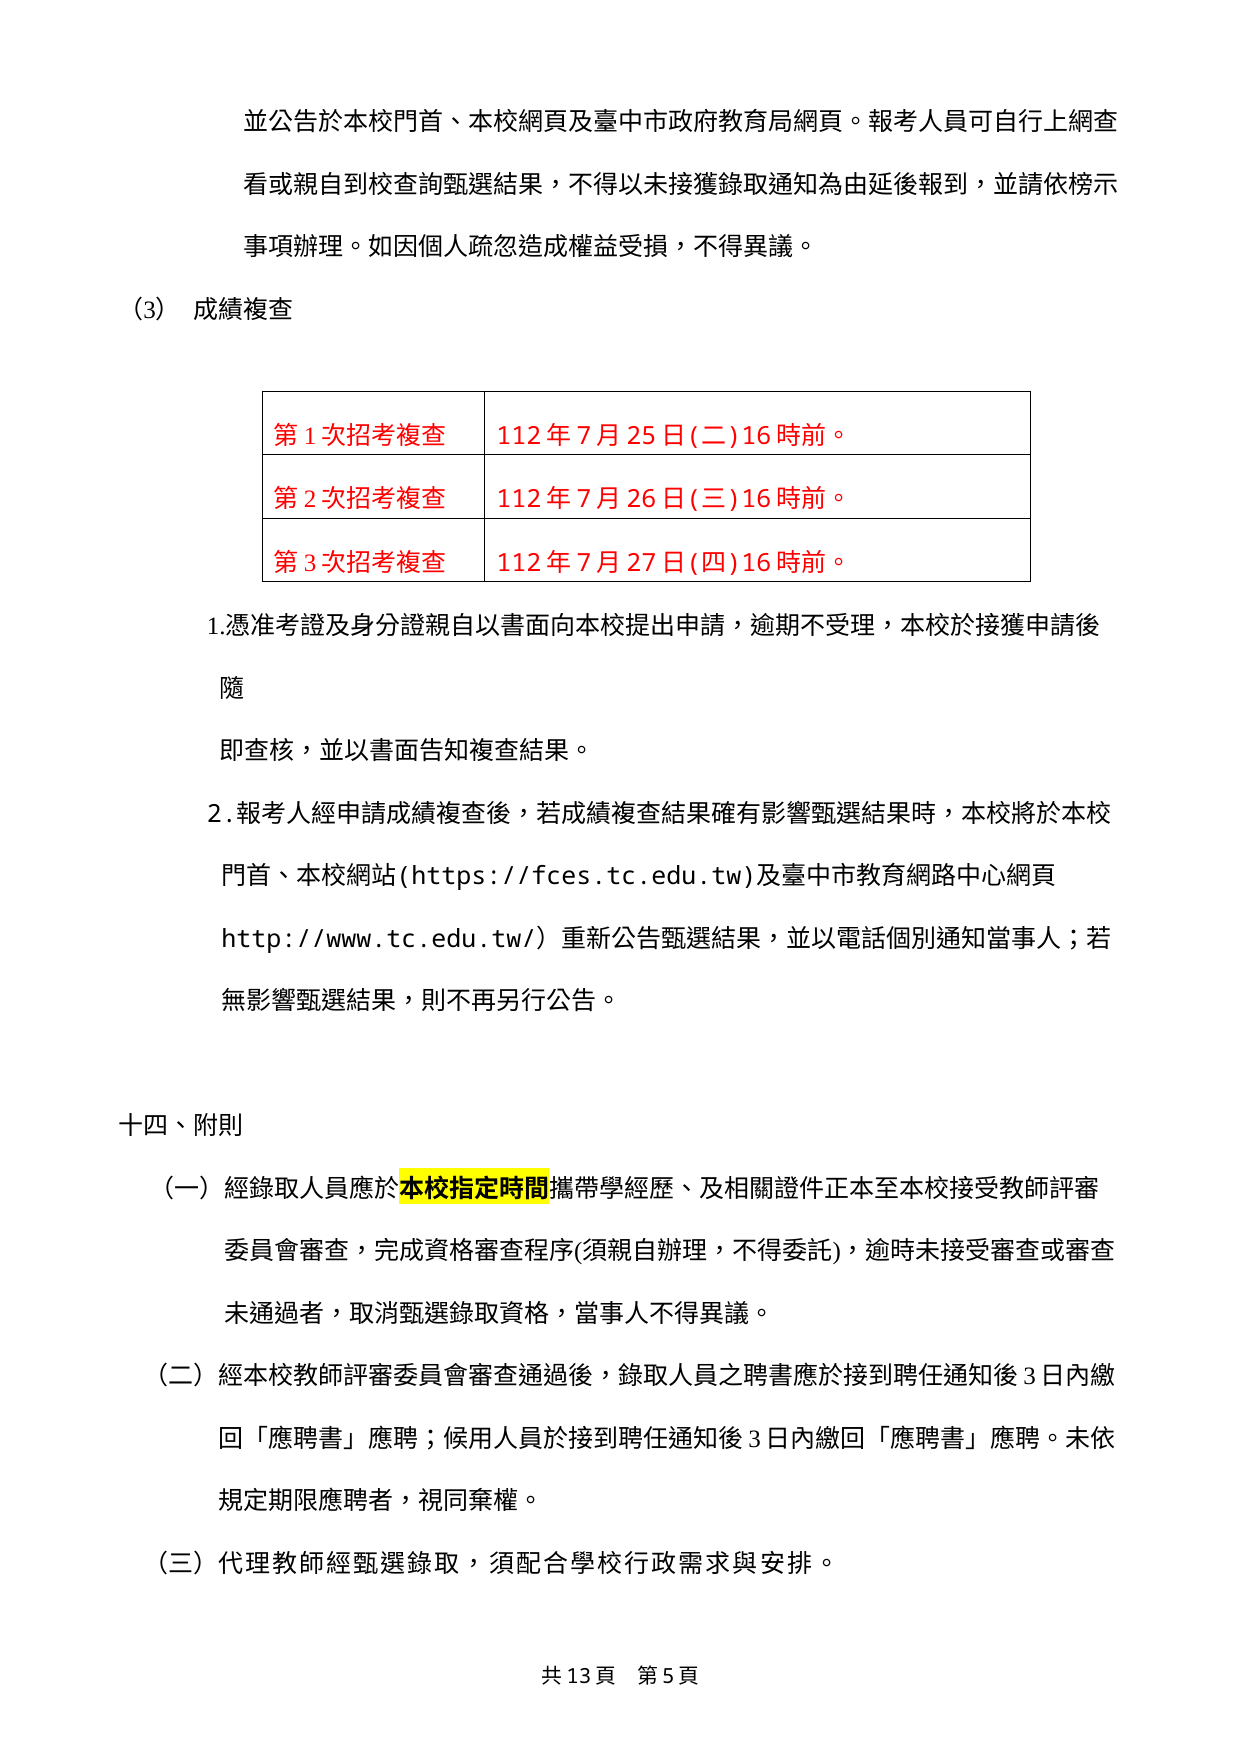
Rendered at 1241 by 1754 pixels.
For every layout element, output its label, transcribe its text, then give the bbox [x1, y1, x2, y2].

list 成績複查 [118, 266, 1122, 328]
text 並公告於本校門首、本校網頁及臺中市政府教育局網頁。報考人員可自行上網查看或親自到校查詢甄選結果，不得以未接獲錄取通知為由延後報到，並請依榜示事項辦理。如因個人疏忽造成權益受損，不得異議。 [243, 78, 1122, 266]
text 十四、附則 [118, 1082, 1122, 1145]
text 2.報考人經申請成績複查後，若成績複查結果確有影響甄選結果時，本校將於本校門首、本校網站(https://fces.tc.edu.tw)及臺中市教育網路中心網頁http://www.tc.edu.tw/）重新公告甄選結果，並以電話個別通知當事人；若無影響甄選結果，則不再另行公告。 [207, 770, 1122, 1020]
text （二）經本校教師評審委員會審查通過後，錄取人員之聘書應於接到聘任通知後3日內繳回「應聘書」應聘；候用人員於接到聘任通知後3日內繳回「應聘書」應聘。未依規定期限應聘者，視同棄權。 [143, 1332, 1122, 1520]
table_cell 第2次招考複查 [263, 455, 484, 518]
text （一）經錄取人員應於本校指定時間攜帶學經歷、及相關證件正本至本校接受教師評審委員會審查，完成資格審查程序(須親自辦理，不得委託)，逾時未接受審查或審查未通過者，取消甄選錄取資格，當事人不得異議。 [149, 1145, 1122, 1332]
table_header 第1次招考複查 [263, 392, 484, 454]
table_cell 112年7月27日(四)16時前。 [485, 519, 1030, 581]
text （三）代理教師經甄選錄取，須配合學校行政需求與安排。 [118, 1520, 1122, 1582]
table_header 112年7月25日(二)16時前。 [485, 392, 1030, 454]
table_cell 第3次招考複查 [263, 519, 484, 581]
text 1.憑准考證及身分證親自以書面向本校提出申請，逾期不受理，本校於接獲申請後隨 即查核，並以書面告知複查結果。 [207, 582, 1122, 770]
table_cell 112年7月26日(三)16時前。 [485, 455, 1030, 518]
